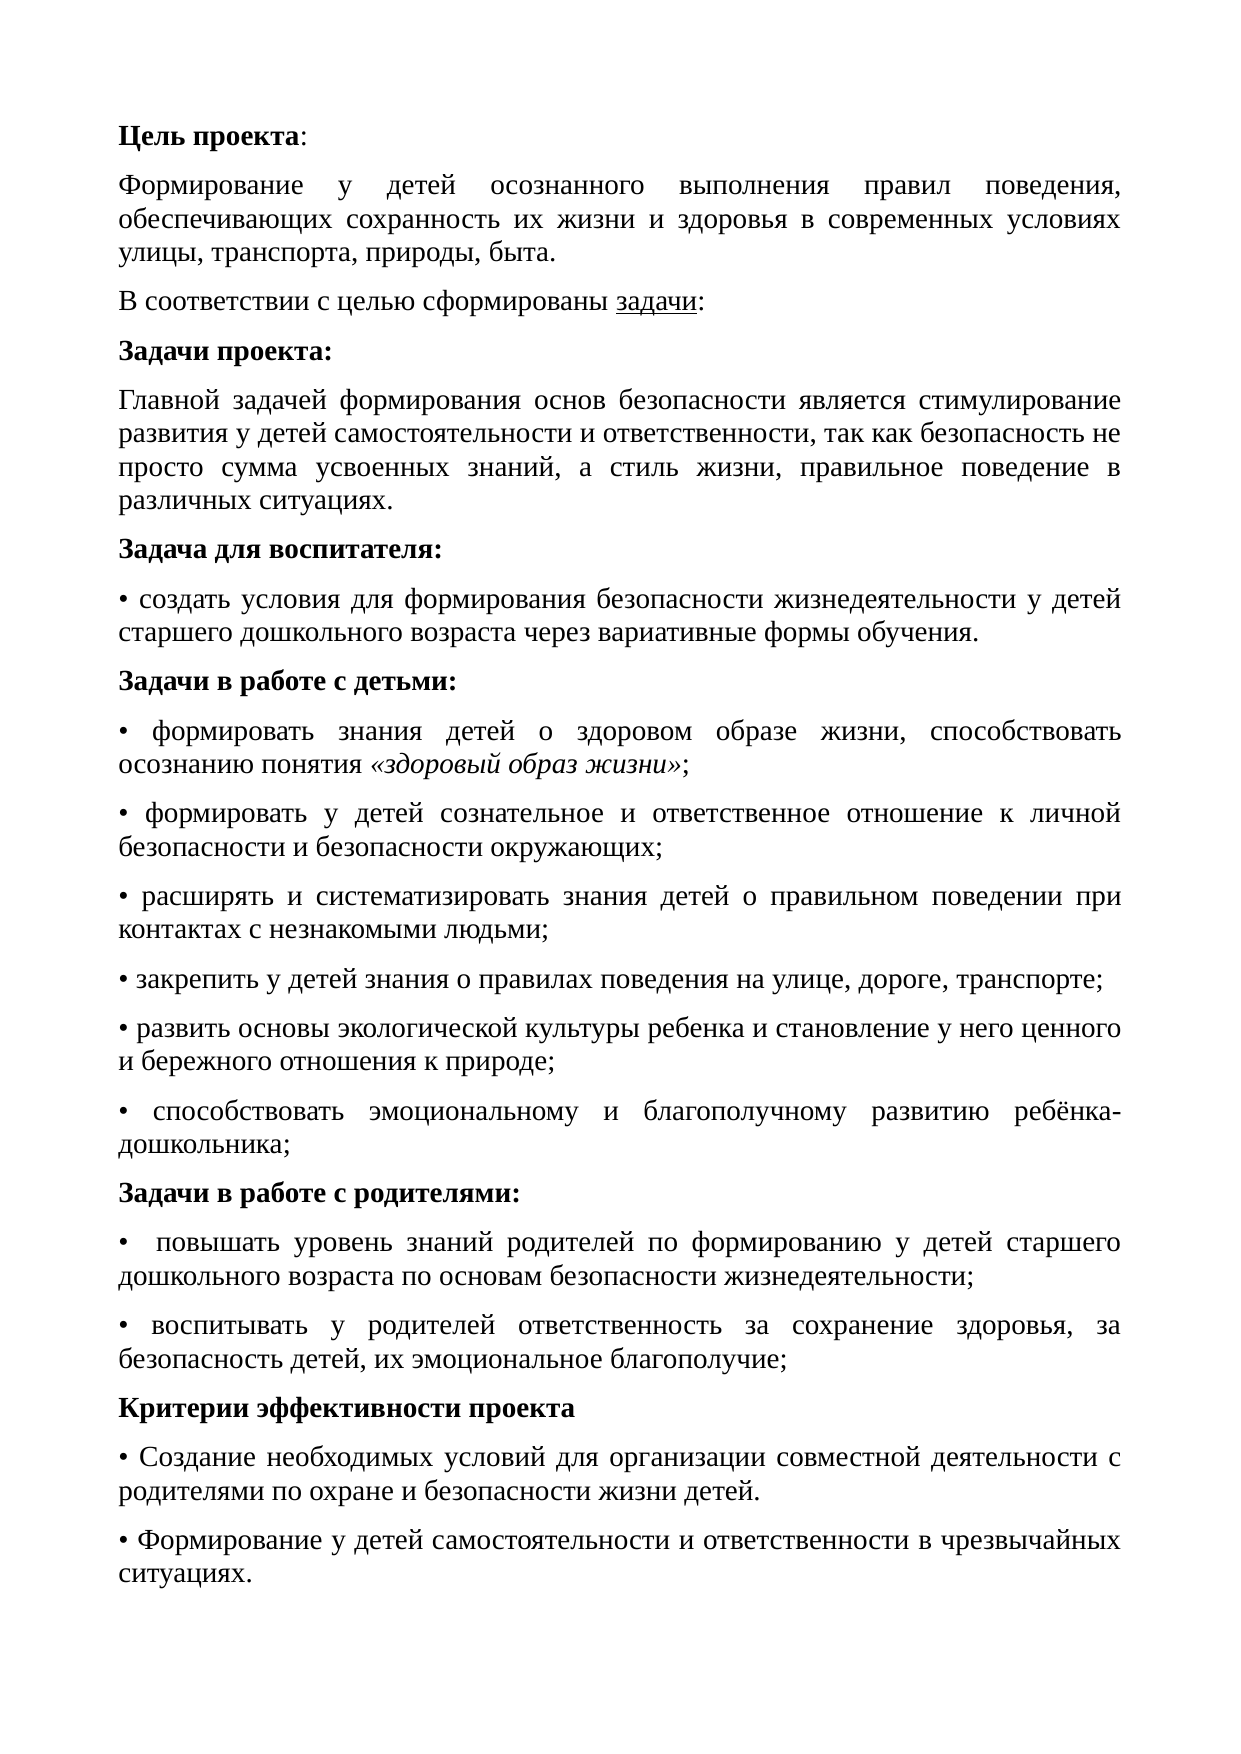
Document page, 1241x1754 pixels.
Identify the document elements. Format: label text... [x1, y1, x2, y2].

text • Формирование у детей самостоятельности и ответственности в чрезвычайных ситуациях. [118, 1522, 1122, 1589]
text • создать условия для формирования безопасности жизнедеятельности у детей старшего дошкольного возраста через вариативные формы обучения. [118, 581, 1122, 648]
text Цель проекта: [118, 118, 1122, 152]
text Задачи в работе с родителями: [118, 1175, 1122, 1209]
text • способствовать эмоциональному и благополучному развитию ребёнка-дошкольника; [118, 1093, 1122, 1160]
text • развить основы экологической культуры ребенка и становление у него ценного и бережного отношения к природе; [118, 1010, 1122, 1077]
text • повышать уровень знаний родителей по формированию у детей старшего дошкольного возраста по основам безопасности жизнедеятельности; [118, 1224, 1122, 1292]
text Задача для воспитателя: [118, 532, 1122, 565]
text • Создание необходимых условий для организации совместной деятельности с родителями по охране и безопасности жизни детей. [118, 1439, 1122, 1506]
text Формирование у детей осознанного выполнения правил поведения, обеспечивающих сохранность их жизни и здоровья в современных условиях улицы, транспорта, природы, быта. [118, 167, 1122, 268]
text Главной задачей формирования основ безопасности является стимулирование развития у детей самостоятельности и ответственности, так как безопасность не просто сумма усвоенных знаний, а стиль жизни, правильное поведение в различных ситуациях. [118, 382, 1122, 516]
text • формировать знания детей о здоровом образе жизни, способствовать осознанию понятия «здоровый образ жизни»; [118, 713, 1122, 780]
text • расширять и систематизировать знания детей о правильном поведении при контактах с незнакомыми людьми; [118, 878, 1122, 945]
text Задачи проекта: [118, 333, 1122, 366]
text В соответствии с целью сформированы задачи: [118, 283, 1122, 317]
text • закрепить у детей знания о правилах поведения на улице, дороге, транспорте; [118, 961, 1122, 994]
text Задачи в работе с детьми: [118, 663, 1122, 697]
text Критерии эффективности проекта [118, 1390, 1122, 1423]
text • воспитывать у родителей ответственность за сохранение здоровья, за безопасность детей, их эмоциональное благополучие; [118, 1307, 1122, 1374]
text • формировать у детей сознательное и ответственное отношение к личной безопасности и безопасности окружающих; [118, 795, 1122, 862]
